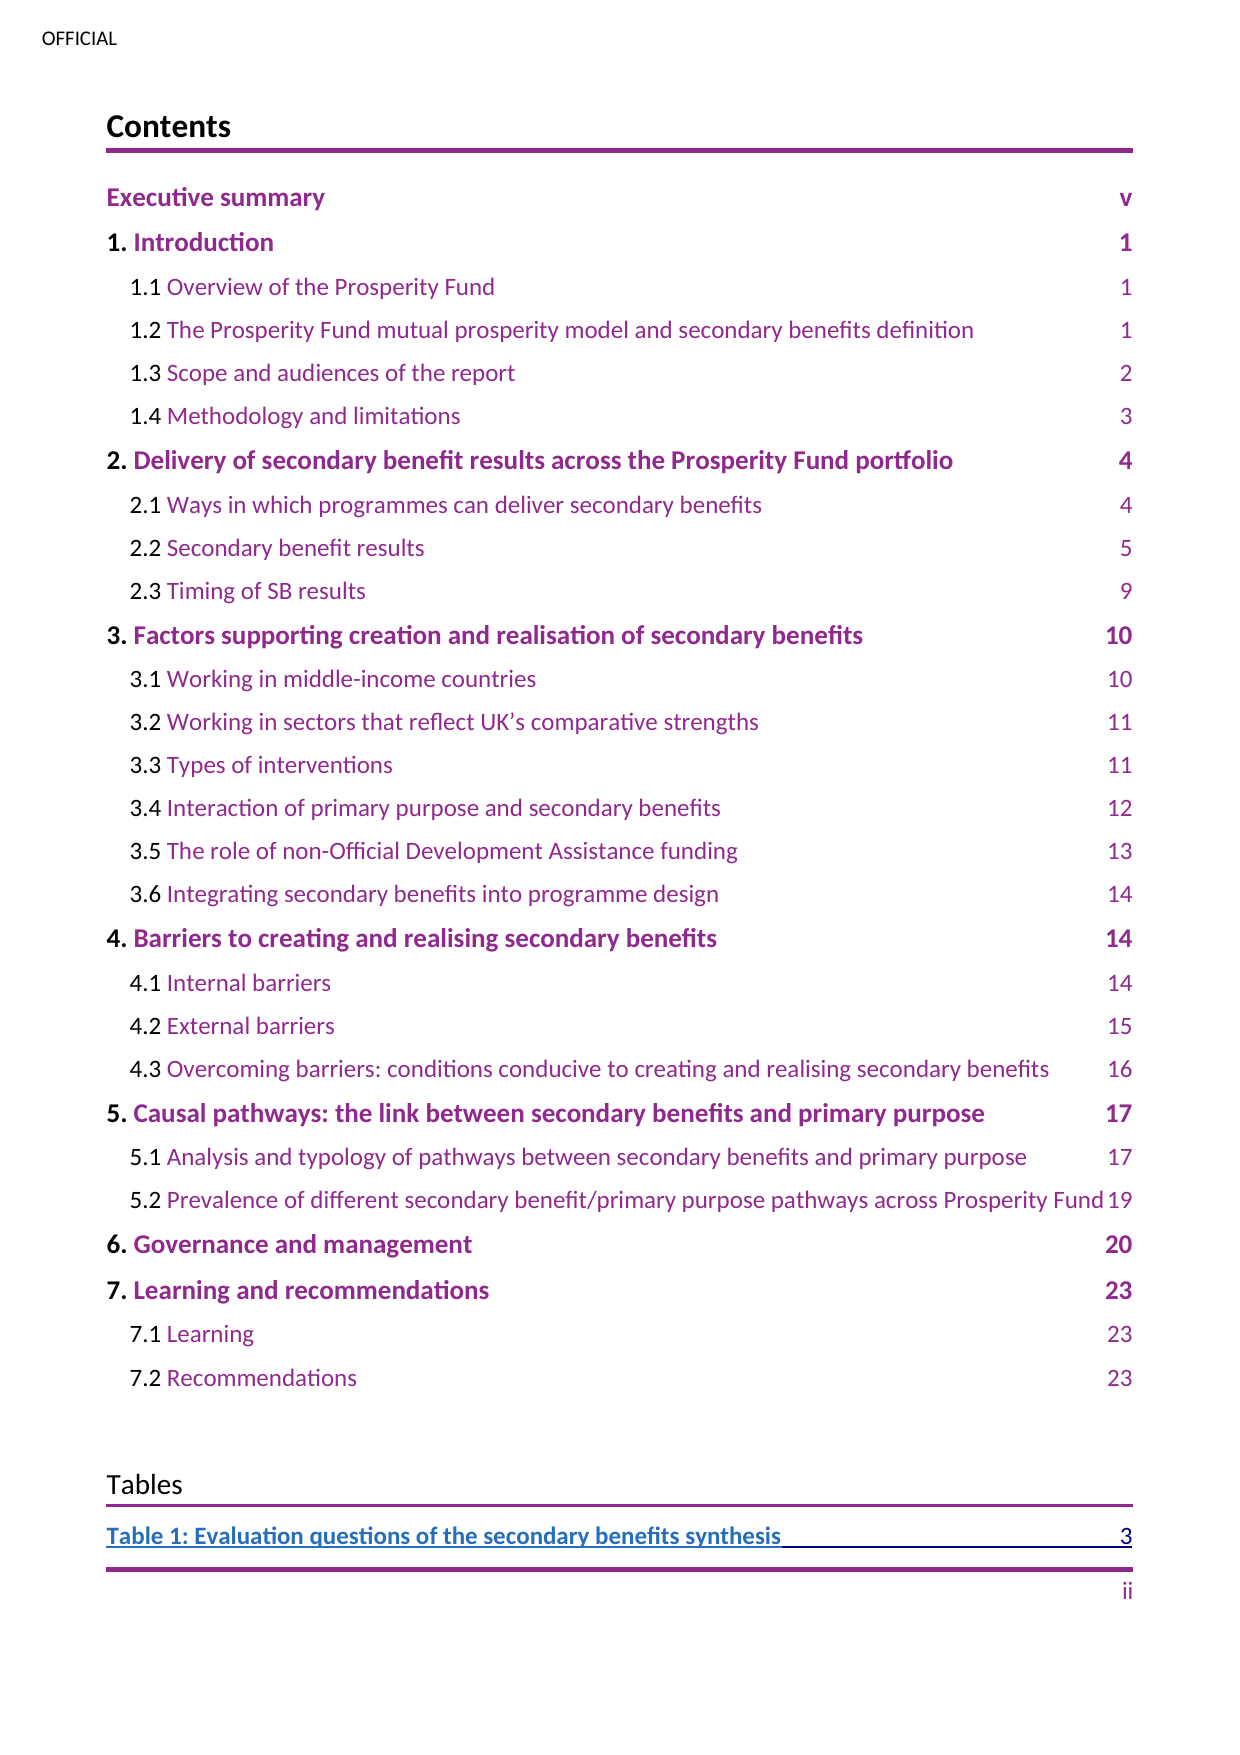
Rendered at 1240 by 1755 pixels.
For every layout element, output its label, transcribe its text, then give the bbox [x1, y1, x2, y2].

text 7.1 Learning 23 [129, 1319, 1133, 1349]
text 3.2 Working in sectors that reflect UK’s comparative strengths 11 [129, 706, 1133, 737]
text 7. Learning and recommendations 23 [106, 1273, 1133, 1306]
text 5. Causal pathways: the link between secondary benefits and primary purpose 17 [106, 1096, 1133, 1129]
text 7.2 Recommendations 23 [129, 1362, 1133, 1392]
text 4.1 Internal barriers 14 [129, 967, 1133, 997]
text 3.6 Integrating secondary benefits into programme design 14 [129, 878, 1133, 909]
text 1. Introduction 1 [106, 226, 1133, 259]
text 4.3 Overcoming barriers: conditions conducive to creating and realising secondary benefits 16 [129, 1053, 1133, 1083]
text 2.3 Timing of SB results 9 [129, 575, 1133, 605]
text 5.2 Prevalence of different secondary benefit/primary purpose pathways across Prosperity Fund 19 [129, 1184, 1133, 1215]
text 3.5 The role of non-Official Development Assistance funding 13 [129, 835, 1133, 866]
text 4. Barriers to creating and realising secondary benefits 14 [106, 921, 1133, 954]
text 3.4 Interaction of primary purpose and secondary benefits 12 [129, 792, 1133, 823]
text 3.1 Working in middle-income countries 10 [129, 663, 1133, 694]
text Executive summary v [106, 180, 1133, 213]
text 1.1 Overview of the Prosperity Fund 1 [129, 271, 1133, 302]
text Table 1: Evaluation questions of the secondary benefits synthesis 3 [106, 1520, 1133, 1550]
text 3. Factors supporting creation and realisation of secondary benefits 10 [106, 618, 1133, 651]
text 6. Governance and management 20 [106, 1228, 1133, 1261]
text Tables [106, 1466, 1133, 1504]
text 2. Delivery of secondary benefit results across the Prosperity Fund portfolio 4 [106, 443, 1133, 476]
text 5.1 Analysis and typology of pathways between secondary benefits and primary purpose 17 [129, 1142, 1133, 1172]
text 1.2 The Prosperity Fund mutual prosperity model and secondary benefits definition 1 [129, 314, 1133, 345]
text 4.2 External barriers 15 [129, 1010, 1133, 1041]
text Contents [106, 106, 1133, 148]
text 2.1 Ways in which programmes can deliver secondary benefits 4 [129, 489, 1133, 519]
text 1.4 Methodology and limitations 3 [129, 400, 1133, 431]
text 3.3 Types of interventions 11 [129, 749, 1133, 780]
text 1.3 Scope and audiences of the report 2 [129, 357, 1133, 388]
text 2.2 Secondary benefit results 5 [129, 532, 1133, 562]
